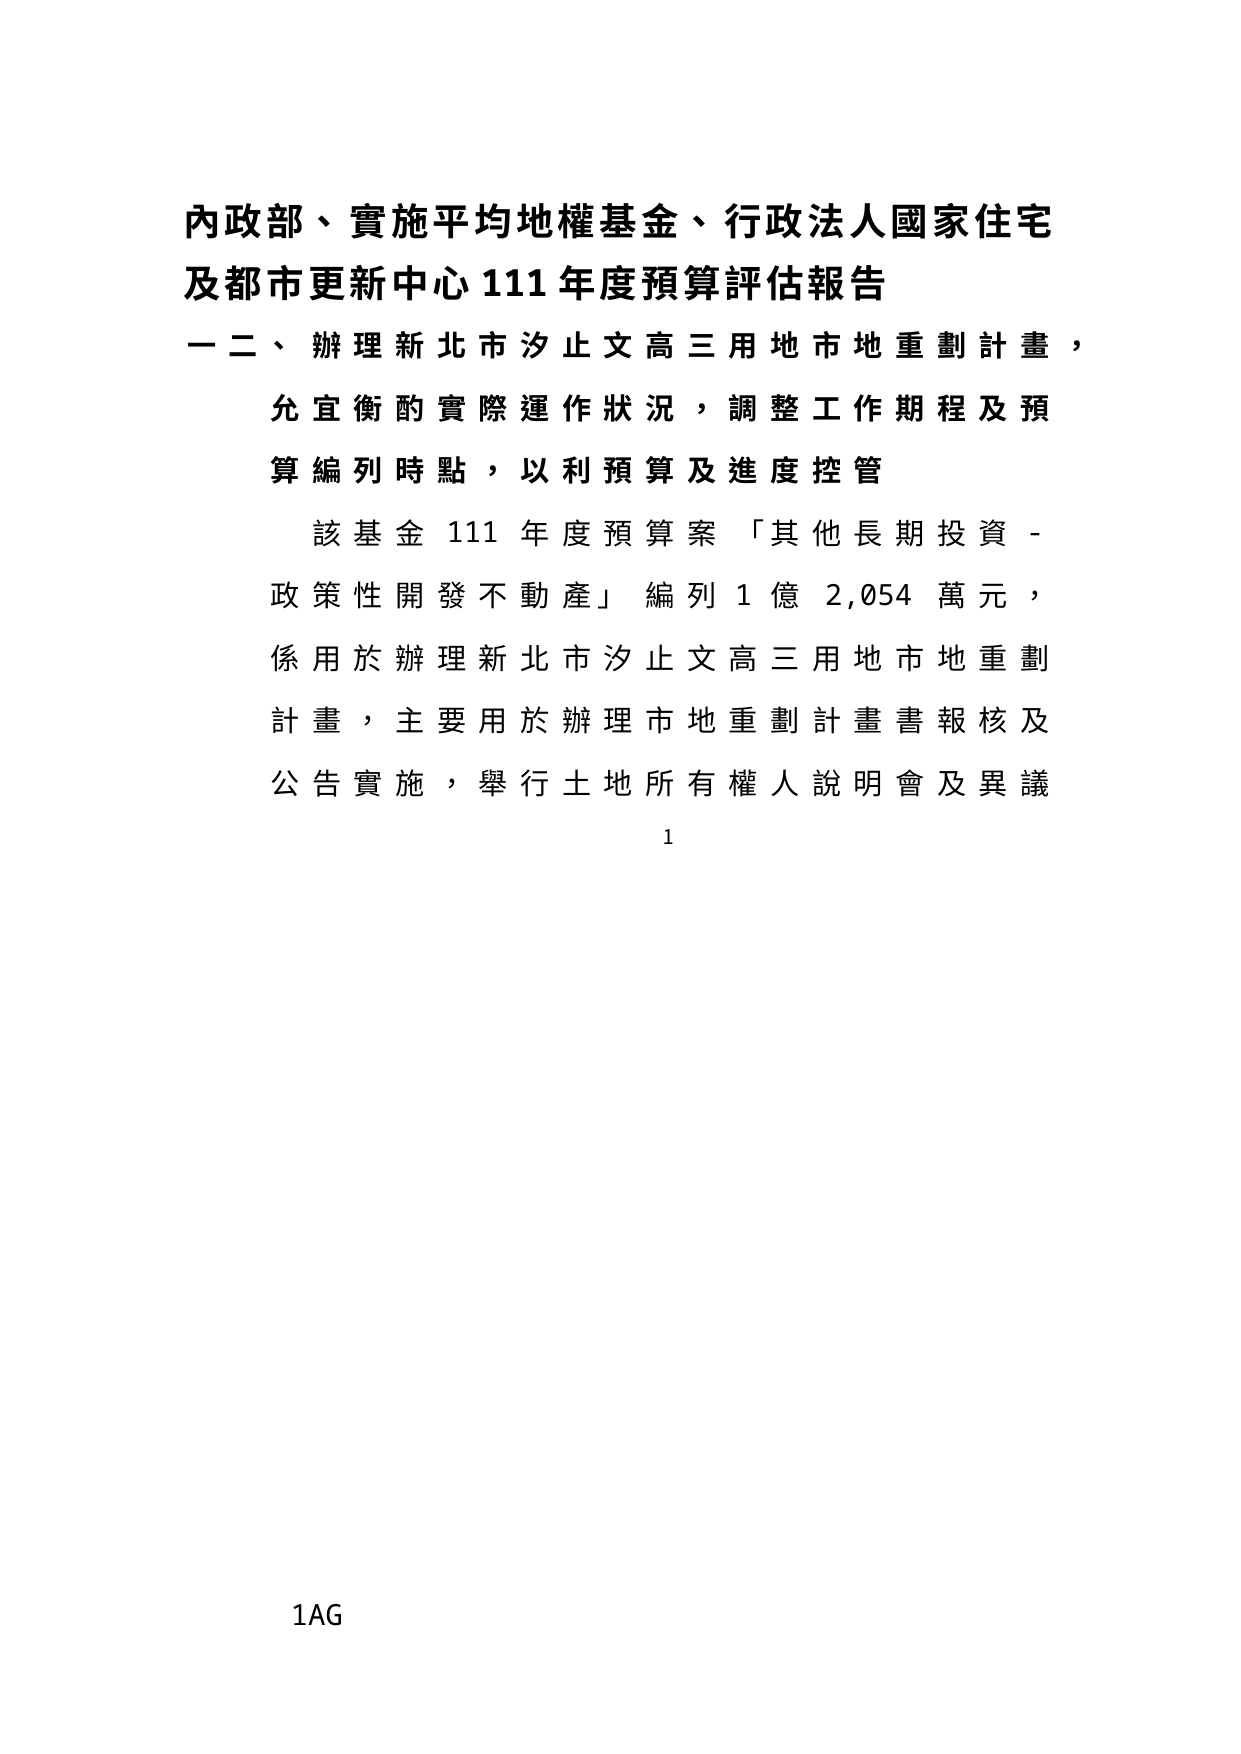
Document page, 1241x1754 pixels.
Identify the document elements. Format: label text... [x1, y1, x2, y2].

text 該基金111年度預算案「其他長期投資-政策性開發不動產」編列1億2,054萬元，係用於辦理新北市汐止文高三用地市地重劃計畫，主要用於辦理市地重劃計畫書報核及公告實施，舉行土地所有權人說明會及異議處理，地上物查估及發放拆遷補償費等事項。經查： [240, 490, 1056, 802]
text 一二、辦理新北市汐止文高三用地市地重劃計畫，允宜衡酌實際運作狀況，調整工作期程及預算編列時點，以利預算及進度控管 [181, 302, 1056, 490]
text 內政部、實施平均地權基金、行政法人國家住宅及都市更新中心111年度預算評估報告 [181, 177, 1056, 302]
